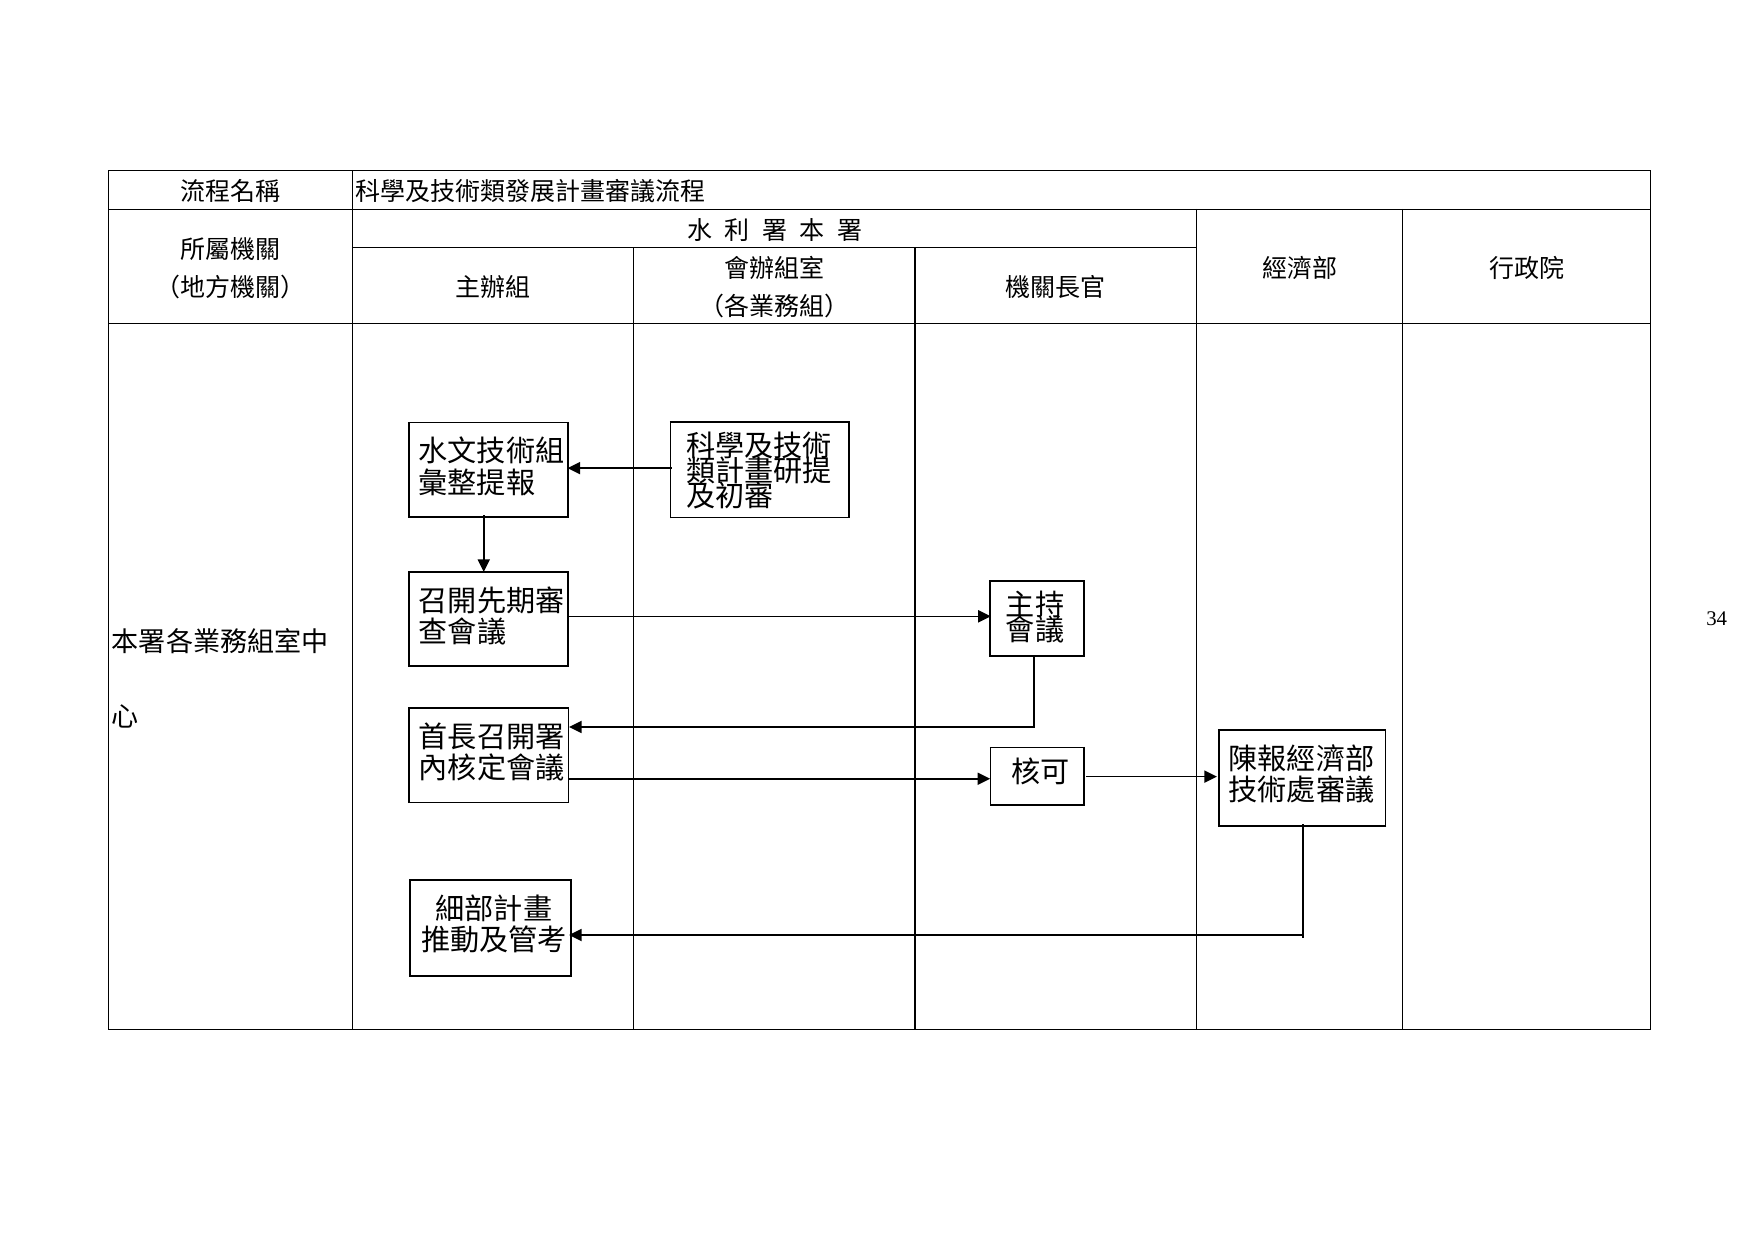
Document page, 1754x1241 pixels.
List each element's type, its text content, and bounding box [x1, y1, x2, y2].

table_cell [634, 936, 914, 1029]
table_cell [485, 469, 633, 616]
table_cell 所屬機關 （地方機關） [109, 210, 352, 323]
table_cell 水 利 署 本 署 [353, 210, 1196, 247]
table_cell [634, 728, 914, 778]
table_cell [353, 324, 633, 1029]
table_cell [634, 324, 914, 616]
table_cell 會辦組室 （各業務組） [634, 248, 914, 323]
table_header 流程名稱 [109, 171, 352, 209]
table_header 科學及技術類發展計畫審議流程 [353, 171, 1650, 209]
table_cell [1403, 324, 1650, 1029]
table_cell [410, 423, 567, 516]
table_cell [671, 423, 848, 517]
table_cell [991, 748, 1083, 804]
table_cell 主辦組 [353, 248, 633, 323]
table_cell [634, 780, 914, 934]
table_cell [410, 573, 567, 665]
table_cell [1220, 731, 1385, 825]
table_cell 行政院 [1403, 210, 1650, 323]
table_cell [916, 617, 1033, 726]
table_cell 機關長官 [916, 248, 1196, 323]
table_cell [1197, 324, 1402, 1029]
table_cell [634, 617, 914, 726]
table_cell 本署各業務組室中心 [109, 324, 352, 1029]
table_cell [991, 582, 1083, 655]
table_cell [916, 324, 1196, 934]
table_cell [410, 709, 568, 802]
table_cell 經濟部 [1197, 210, 1402, 323]
table_cell [411, 881, 570, 975]
table_cell [569, 728, 633, 778]
table_cell [916, 936, 1196, 1029]
